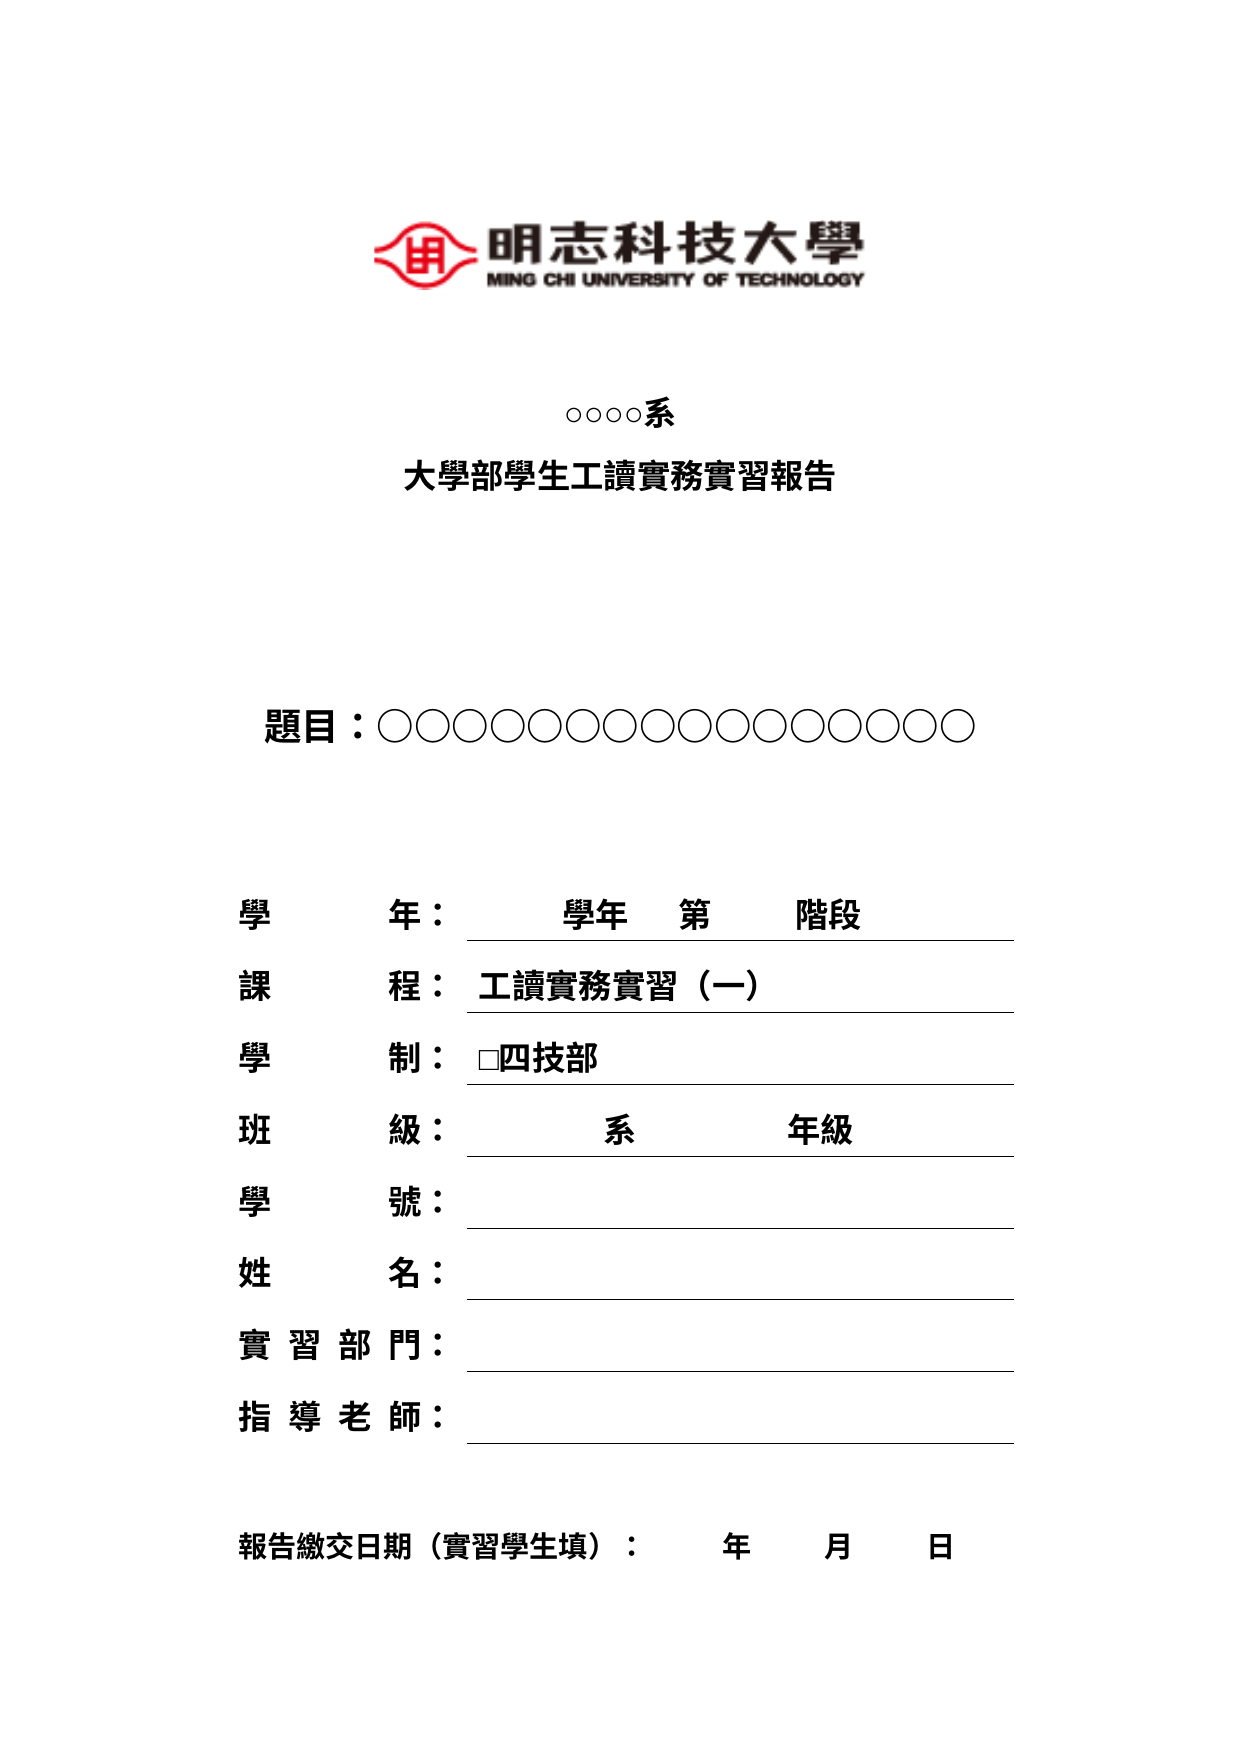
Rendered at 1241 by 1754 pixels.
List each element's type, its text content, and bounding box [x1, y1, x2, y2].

table_cell [675, 1444, 1014, 1504]
table_header 學 年： [227, 870, 467, 940]
table_cell 姓 名： [227, 1228, 467, 1299]
table_cell [467, 1229, 1014, 1299]
table_cell □四技部 [467, 1013, 1014, 1084]
table_cell 指 導 老 師： [227, 1371, 467, 1443]
table_cell 學 制： [227, 1012, 467, 1084]
table_cell 工讀實務實習（一） [467, 941, 1014, 1012]
table_cell [467, 1300, 1014, 1371]
table_cell 系 年級 [467, 1085, 1014, 1156]
text ○○○○系 [187, 369, 1053, 432]
table_cell [467, 1157, 1014, 1227]
table_cell [227, 1443, 675, 1504]
table_cell 班 級： [227, 1084, 467, 1156]
table_cell 學 號： [227, 1156, 467, 1227]
table_header 學年 第 階段 [467, 870, 1014, 940]
text 題目：○○○○○○○○○○○○○○○○ [187, 682, 1053, 744]
table_cell 年 月 日 [675, 1505, 1014, 1569]
table_cell [467, 1372, 1014, 1443]
table_cell 課 程： [227, 940, 467, 1012]
table_cell 報告繳交日期（實習學生填）： [227, 1505, 675, 1569]
text 大學部學生工讀實務實習報告 [187, 432, 1053, 494]
table_cell 實 習 部 門： [227, 1299, 467, 1371]
